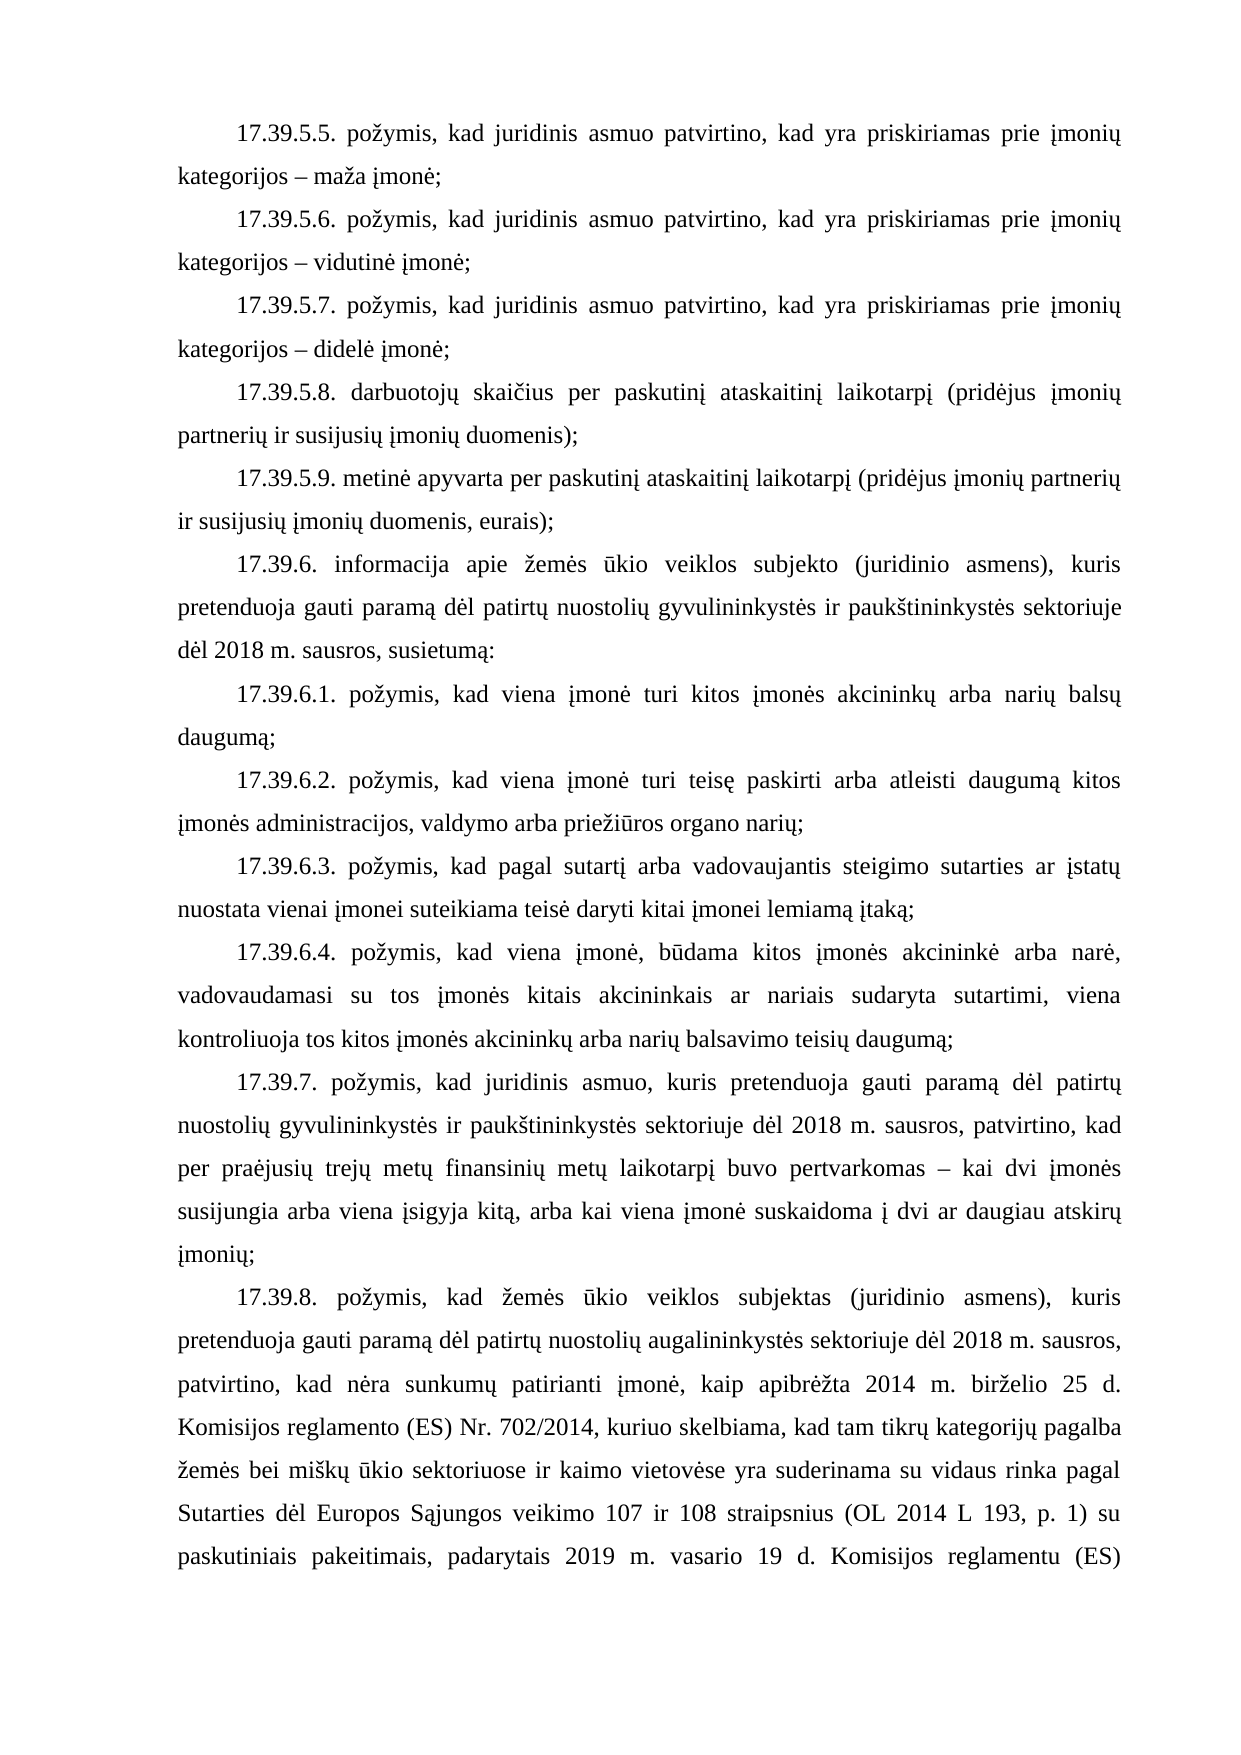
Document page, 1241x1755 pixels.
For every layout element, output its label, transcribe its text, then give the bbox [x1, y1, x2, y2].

text 17.39.6.2. požymis, kad viena įmonė turi teisę paskirti arba atleisti daugumą kitos įmonės administracijos, valdymo arba priežiūros organo narių; [177, 765, 1122, 837]
text 17.39.6.3. požymis, kad pagal sutartį arba vadovaujantis steigimo sutarties ar įstatų nuostata vienai įmonei suteikiama teisė daryti kitai įmonei lemiamą įtaką; [177, 851, 1122, 923]
text 17.39.5.6. požymis, kad juridinis asmuo patvirtino, kad yra priskiriamas prie įmonių kategorijos – vidutinė įmonė; [177, 204, 1122, 276]
text 17.39.6.1. požymis, kad viena įmonė turi kitos įmonės akcininkų arba narių balsų daugumą; [177, 679, 1122, 751]
text 17.39.5.9. metinė apyvarta per paskutinį ataskaitinį laikotarpį (pridėjus įmonių partnerių ir susijusių įmonių duomenis, eurais); [177, 463, 1122, 535]
text 17.39.6. informacija apie žemės ūkio veiklos subjekto (juridinio asmens), kuris pretenduoja gauti paramą dėl patirtų nuostolių gyvulininkystės ir paukštininkystės sektoriuje dėl 2018 m. sausros, susietumą: [177, 549, 1122, 664]
text 17.39.8. požymis, kad žemės ūkio veiklos subjektas (juridinio asmens), kuris pretenduoja gauti paramą dėl patirtų nuostolių augalininkystės sektoriuje dėl 2018 m. sausros, patvirtino, kad nėra sunkumų patirianti įmonė, kaip apibrėžta 2014 m. birželio 25 d. Komisijos reglamento (ES) Nr. 702/2014, kuriuo skelbiama, kad tam tikrų kategorijų pagalba žemės bei miškų ūkio sektoriuose ir kaimo vietovėse yra suderinama su vidaus rinka pagal Sutarties dėl Europos Sąjungos veikimo 107 ir 108 straipsnius (OL 2014 L 193, p. 1) su paskutiniais pakeitimais, padarytais 2019 m. vasario 19 d. Komisijos reglamentu (ES) [177, 1282, 1122, 1570]
text 17.39.6.4. požymis, kad viena įmonė, būdama kitos įmonės akcininkė arba narė, vadovaudamasi su tos įmonės kitais akcininkais ar nariais sudaryta sutartimi, viena kontroliuoja tos kitos įmonės akcininkų arba narių balsavimo teisių daugumą; [177, 937, 1122, 1052]
text 17.39.7. požymis, kad juridinis asmuo, kuris pretenduoja gauti paramą dėl patirtų nuostolių gyvulininkystės ir paukštininkystės sektoriuje dėl 2018 m. sausros, patvirtino, kad per praėjusių trejų metų finansinių metų laikotarpį buvo pertvarkomas – kai dvi įmonės susijungia arba viena įsigyja kitą, arba kai viena įmonė suskaidoma į dvi ar daugiau atskirų įmonių; [177, 1067, 1122, 1268]
text 17.39.5.5. požymis, kad juridinis asmuo patvirtino, kad yra priskiriamas prie įmonių kategorijos – maža įmonė; [177, 118, 1122, 190]
text 17.39.5.8. darbuotojų skaičius per paskutinį ataskaitinį laikotarpį (pridėjus įmonių partnerių ir susijusių įmonių duomenis); [177, 377, 1122, 449]
text 17.39.5.7. požymis, kad juridinis asmuo patvirtino, kad yra priskiriamas prie įmonių kategorijos – didelė įmonė; [177, 291, 1122, 362]
